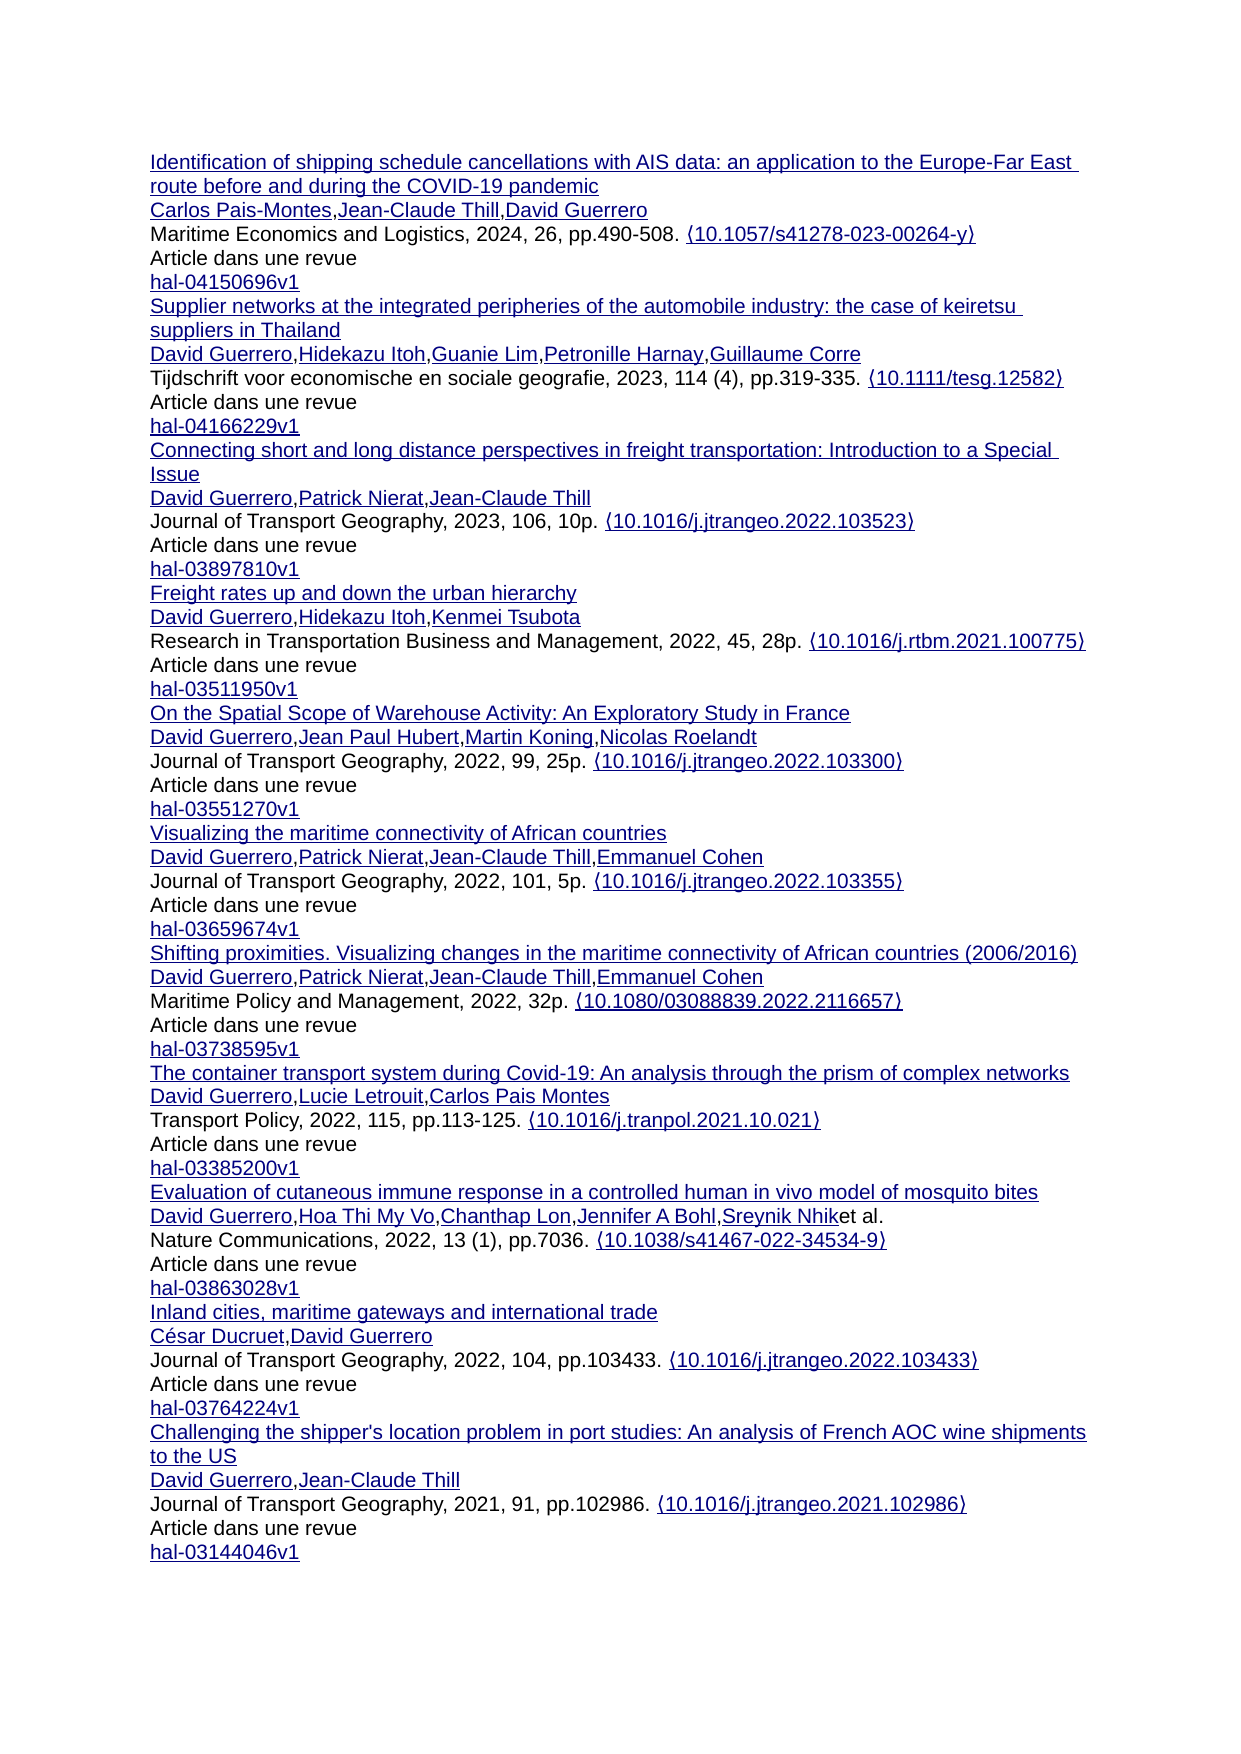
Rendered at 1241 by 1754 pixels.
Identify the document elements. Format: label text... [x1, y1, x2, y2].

table_cell Visualizing the maritime connectivity of African countries David Guerrero,Patrick Nierat,Jean-Claude Thill,Emmanuel Cohen Journal of Transport Geography, 2022, 101, 5p. ⟨10.1016/j.jtrangeo.2022.103355⟩ Article dans une revue hal-03659674v1 [150, 821, 1090, 941]
table_cell The container transport system during Covid-19: An analysis through the prism of complex networks David Guerrero,Lucie Letrouit,Carlos Pais Montes Transport Policy, 2022, 115, pp.113-125. ⟨10.1016/j.tranpol.2021.10.021⟩ Article dans une revue hal-03385200v1 [150, 1060, 1090, 1180]
table_cell Identification of shipping schedule cancellations with AIS data: an application to the Europe-Far East route before and during the COVID-19 pandemic Carlos Pais-Montes,Jean-Claude Thill,David Guerrero Maritime Economics and Logistics, 2024, 26, pp.490-508. ⟨10.1057/s41278-023-00264-y⟩ Article dans une revue hal-04150696v1 [150, 150, 1090, 294]
table_cell Supplier networks at the integrated peripheries of the automobile industry: the case of keiretsu suppliers in Thailand David Guerrero,Hidekazu Itoh,Guanie Lim,Petronille Harnay,Guillaume Corre Tijdschrift voor economische en sociale geografie, 2023, 114 (4), pp.319-335. ⟨10.1111/tesg.12582⟩ Article dans une revue hal-04166229v1 [150, 294, 1090, 437]
table_cell Connecting short and long distance perspectives in freight transportation: Introduction to a Special Issue David Guerrero,Patrick Nierat,Jean-Claude Thill Journal of Transport Geography, 2023, 106, 10p. ⟨10.1016/j.jtrangeo.2022.103523⟩ Article dans une revue hal-03897810v1 [150, 438, 1090, 581]
table_cell Freight rates up and down the urban hierarchy David Guerrero,Hidekazu Itoh,Kenmei Tsubota Research in Transportation Business and Management, 2022, 45, 28p. ⟨10.1016/j.rtbm.2021.100775⟩ Article dans une revue hal-03511950v1 [150, 581, 1090, 701]
table_cell On the Spatial Scope of Warehouse Activity: An Exploratory Study in France David Guerrero,Jean Paul Hubert,Martin Koning,Nicolas Roelandt Journal of Transport Geography, 2022, 99, 25p. ⟨10.1016/j.jtrangeo.2022.103300⟩ Article dans une revue hal-03551270v1 [150, 701, 1090, 821]
table_cell Inland cities, maritime gateways and international trade César Ducruet,David Guerrero Journal of Transport Geography, 2022, 104, pp.103433. ⟨10.1016/j.jtrangeo.2022.103433⟩ Article dans une revue hal-03764224v1 [150, 1300, 1090, 1420]
table_cell Evaluation of cutaneous immune response in a controlled human in vivo model of mosquito bites David Guerrero,Hoa Thi My Vo,Chanthap Lon,Jennifer A Bohl,Sreynik Nhiket al. Nature Communications, 2022, 13 (1), pp.7036. ⟨10.1038/s41467-022-34534-9⟩ Article dans une revue hal-03863028v1 [150, 1180, 1090, 1300]
table_cell Shifting proximities. Visualizing changes in the maritime connectivity of African countries (2006/2016) David Guerrero,Patrick Nierat,Jean-Claude Thill,Emmanuel Cohen Maritime Policy and Management, 2022, 32p. ⟨10.1080/03088839.2022.2116657⟩ Article dans une revue hal-03738595v1 [150, 941, 1090, 1060]
table_cell Challenging the shipper's location problem in port studies: An analysis of French AOC wine shipments to the US David Guerrero,Jean-Claude Thill Journal of Transport Geography, 2021, 91, pp.102986. ⟨10.1016/j.jtrangeo.2021.102986⟩ Article dans une revue hal-03144046v1 [150, 1420, 1090, 1563]
